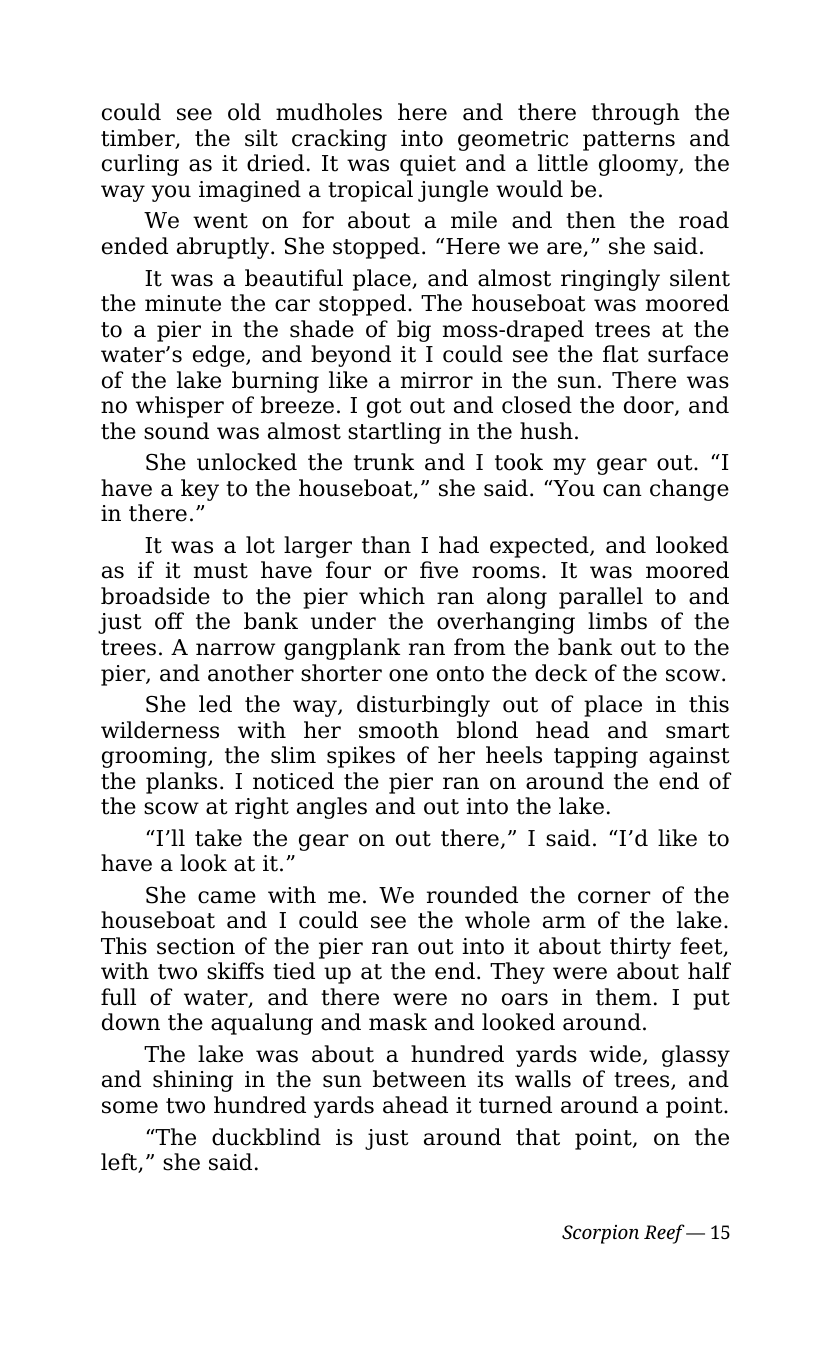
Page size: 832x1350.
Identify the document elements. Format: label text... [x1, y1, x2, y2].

text “I’ll take the gear on out there,” I said. “I’d like to have a look at it.” [101, 826, 731, 877]
text “The duckblind is just around that point, on the left,” she said. [101, 1125, 731, 1176]
text She unlocked the trunk and I took my gear out. “I have a key to the houseboat,” she said. “You can change in there.” [101, 450, 731, 527]
text She came with me. We rounded the corner of the houseboat and I could see the whole arm of the lake. This section of the pier ran out into it about thirty feet, with two skiffs tied up at the end. They were about half full of water, and there were no oars in them. I put down the aqualung and mask and looked around. [101, 883, 731, 1036]
text It was a beautiful place, and almost ringingly silent the minute the car stopped. The houseboat was moored to a pier in the shade of big moss-draped trees at the water’s edge, and beyond it I could see the flat surface of the lake burning like a mirror in the sun. There was no whisper of breeze. I got out and closed the door, and the sound was almost startling in the hush. [101, 266, 731, 444]
text We went on for about a mile and then the road ended abruptly. She stopped. “Here we are,” she said. [101, 209, 731, 260]
text The lake was about a hundred yards wide, glassy and shining in the sun between its walls of trees, and some two hundred yards ahead it turned around a point. [101, 1042, 731, 1119]
text She led the way, disturbingly out of place in this wilderness with her smooth blond head and smart grooming, the slim spikes of her heels tapping against the planks. I noticed the pier ran on around the end of the scow at right angles and out into the lake. [101, 692, 731, 820]
text It was a lot larger than I had expected, and looked as if it must have four or five rooms. It was moored broadside to the pier which ran along parallel to and just off the bank under the overhanging limbs of the trees. A narrow gangplank ran from the bank out to the pier, and another shorter one onto the deck of the scow. [101, 533, 731, 686]
text could see old mudholes here and there through the timber, the silt cracking into geometric patterns and curling as it dried. It was quiet and a little gloomy, the way you imagined a tropical jungle would be. [101, 101, 731, 203]
